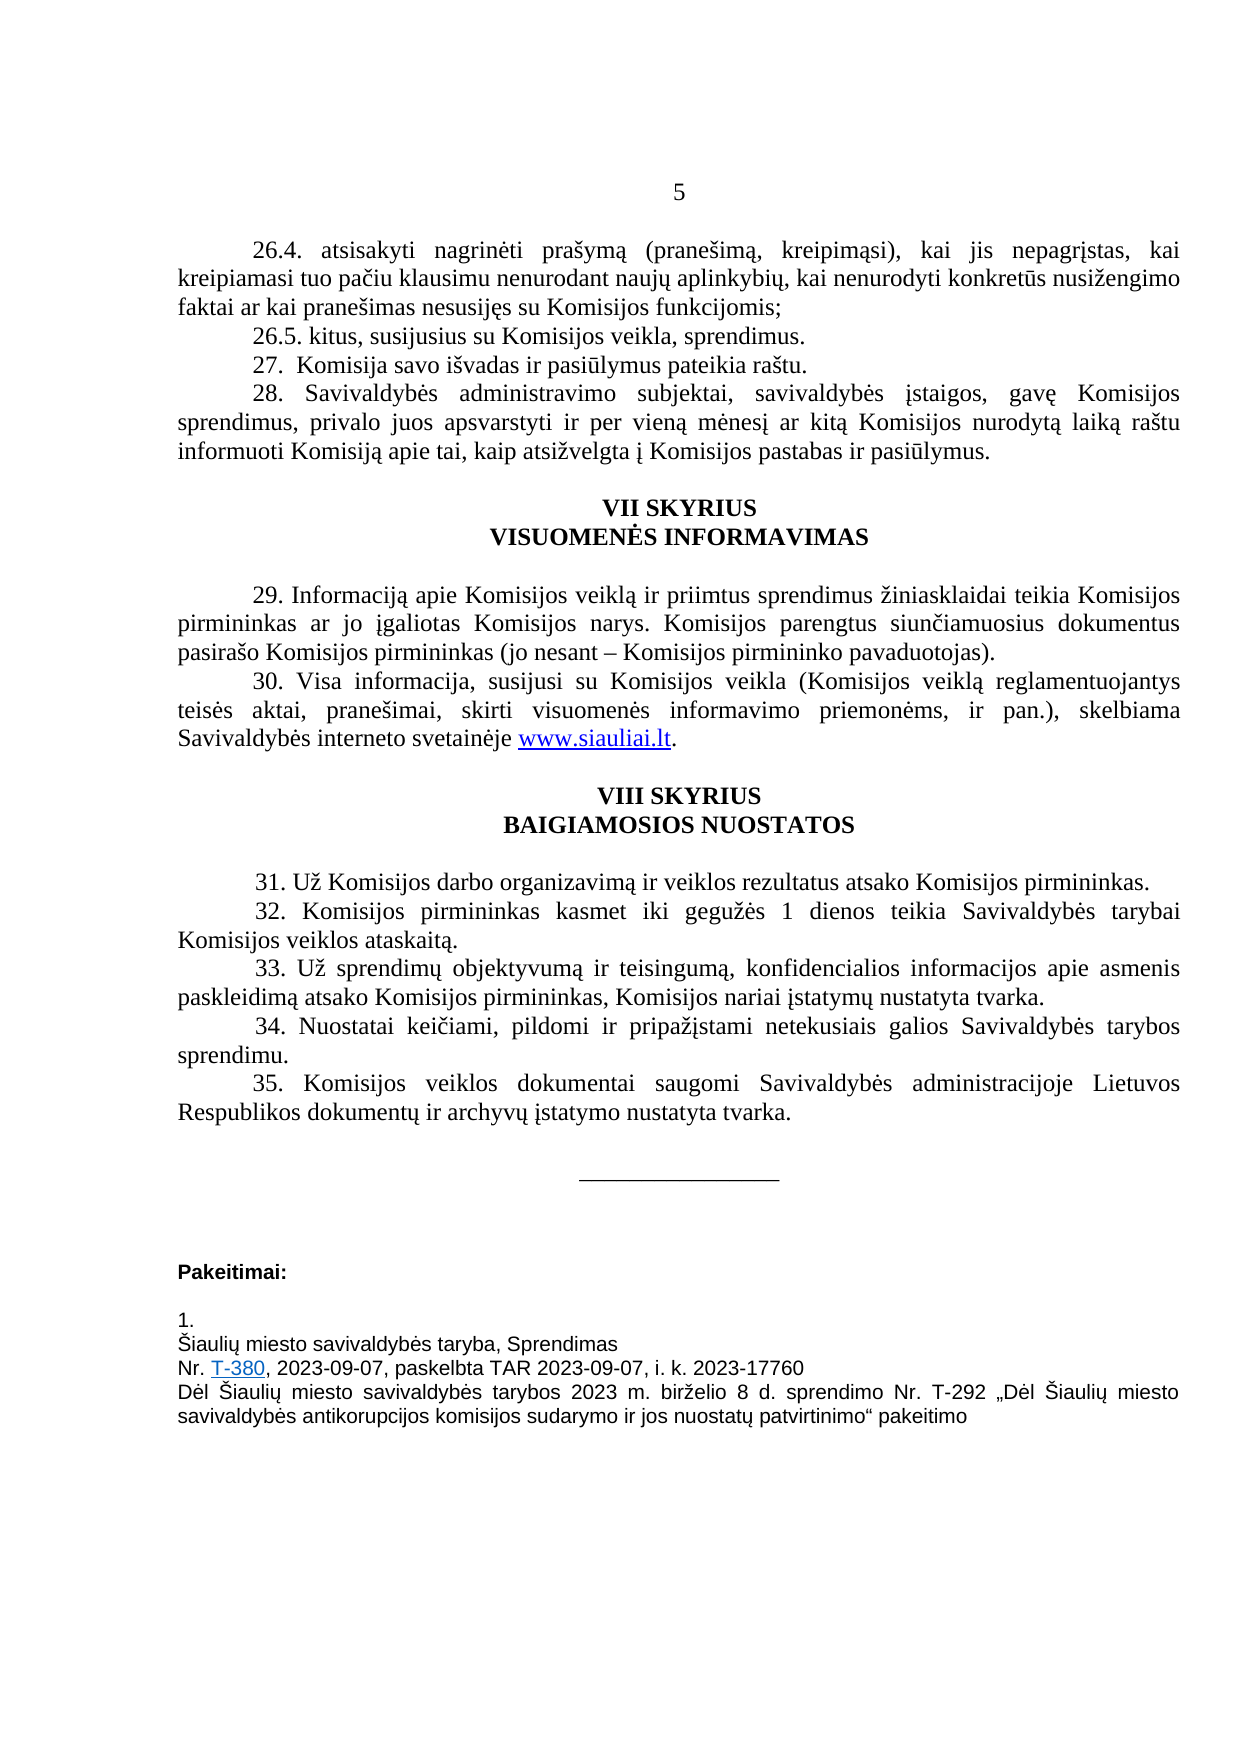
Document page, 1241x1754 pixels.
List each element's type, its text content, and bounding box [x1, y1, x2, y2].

text VISUOMENĖS INFORMAVIMAS [177, 522, 1181, 551]
text 29. Informaciją apie Komisijos veiklą ir priimtus sprendimus žiniasklaidai teikia Komisijos pirmininkas ar jo įgaliotas Komisijos narys. Komisijos parengtus siunčiamuosius dokumentus pasirašo Komisijos pirmininkas (jo nesant – Komisijos pirmininko pavaduotojas). [177, 580, 1181, 666]
text 33. Už sprendimų objektyvumą ir teisingumą, konfidencialios informacijos apie asmenis paskleidimą atsako Komisijos pirmininkas, Komisijos nariai įstatymų nustatyta tvarka. [177, 953, 1181, 1011]
text 28. Savivaldybės administravimo subjektai, savivaldybės įstaigos, gavę Komisijos sprendimus, privalo juos apsvarstyti ir per vieną mėnesį ar kitą Komisijos nurodytą laiką raštu informuoti Komisiją apie tai, kaip atsižvelgta į Komisijos pastabas ir pasiūlymus. [177, 378, 1181, 465]
text 1. [177, 1308, 1181, 1332]
text 26.4. atsisakyti nagrinėti prašymą (pranešimą, kreipimąsi), kai jis nepagrįstas, kai kreipiamasi tuo pačiu klausimu nenurodant naujų aplinkybių, kai nenurodyti konkretūs nusižengimo faktai ar kai pranešimas nesusijęs su Komisijos funkcijomis; [177, 235, 1181, 321]
text Pakeitimai: [177, 1260, 1181, 1284]
text 27. Komisija savo išvadas ir pasiūlymus pateikia raštu. [177, 350, 1181, 378]
text Dėl Šiaulių miesto savivaldybės tarybos 2023 m. birželio 8 d. sprendimo Nr. T-292 „Dėl Šiaulių miesto savivaldybės antikorupcijos komisijos sudarymo ir jos nuostatų patvirtinimo“ pakeitimo [177, 1380, 1181, 1428]
text ________________ [177, 1155, 1181, 1183]
text 35. Komisijos veiklos dokumentai saugomi Savivaldybės administracijoje Lietuvos Respublikos dokumentų ir archyvų įstatymo nustatyta tvarka. [177, 1068, 1181, 1126]
text VII SKYRIUS [177, 493, 1181, 522]
text BAIGIAMOSIOS NUOSTATOS [177, 810, 1181, 838]
text Nr. T-380, 2023-09-07, paskelbta TAR 2023-09-07, i. k. 2023-17760 [177, 1356, 1181, 1380]
text 30. Visa informacija, susijusi su Komisijos veikla (Komisijos veiklą reglamentuojantys teisės aktai, pranešimai, skirti visuomenės informavimo priemonėms, ir pan.), skelbiama Savivaldybės interneto svetainėje www.siauliai.lt. [177, 666, 1181, 752]
text 32. Komisijos pirmininkas kasmet iki gegužės 1 dienos teikia Savivaldybės tarybai Komisijos veiklos ataskaitą. [177, 896, 1181, 953]
text 34. Nuostatai keičiami, pildomi ir pripažįstami netekusiais galios Savivaldybės tarybos sprendimu. [177, 1011, 1181, 1068]
text 26.5. kitus, susijusius su Komisijos veikla, sprendimus. [177, 321, 1181, 350]
text VIII SKYRIUS [177, 781, 1181, 810]
text Šiaulių miesto savivaldybės taryba, Sprendimas [177, 1332, 1181, 1356]
text 31. Už Komisijos darbo organizavimą ir veiklos rezultatus atsako Komisijos pirmininkas. [177, 867, 1181, 896]
